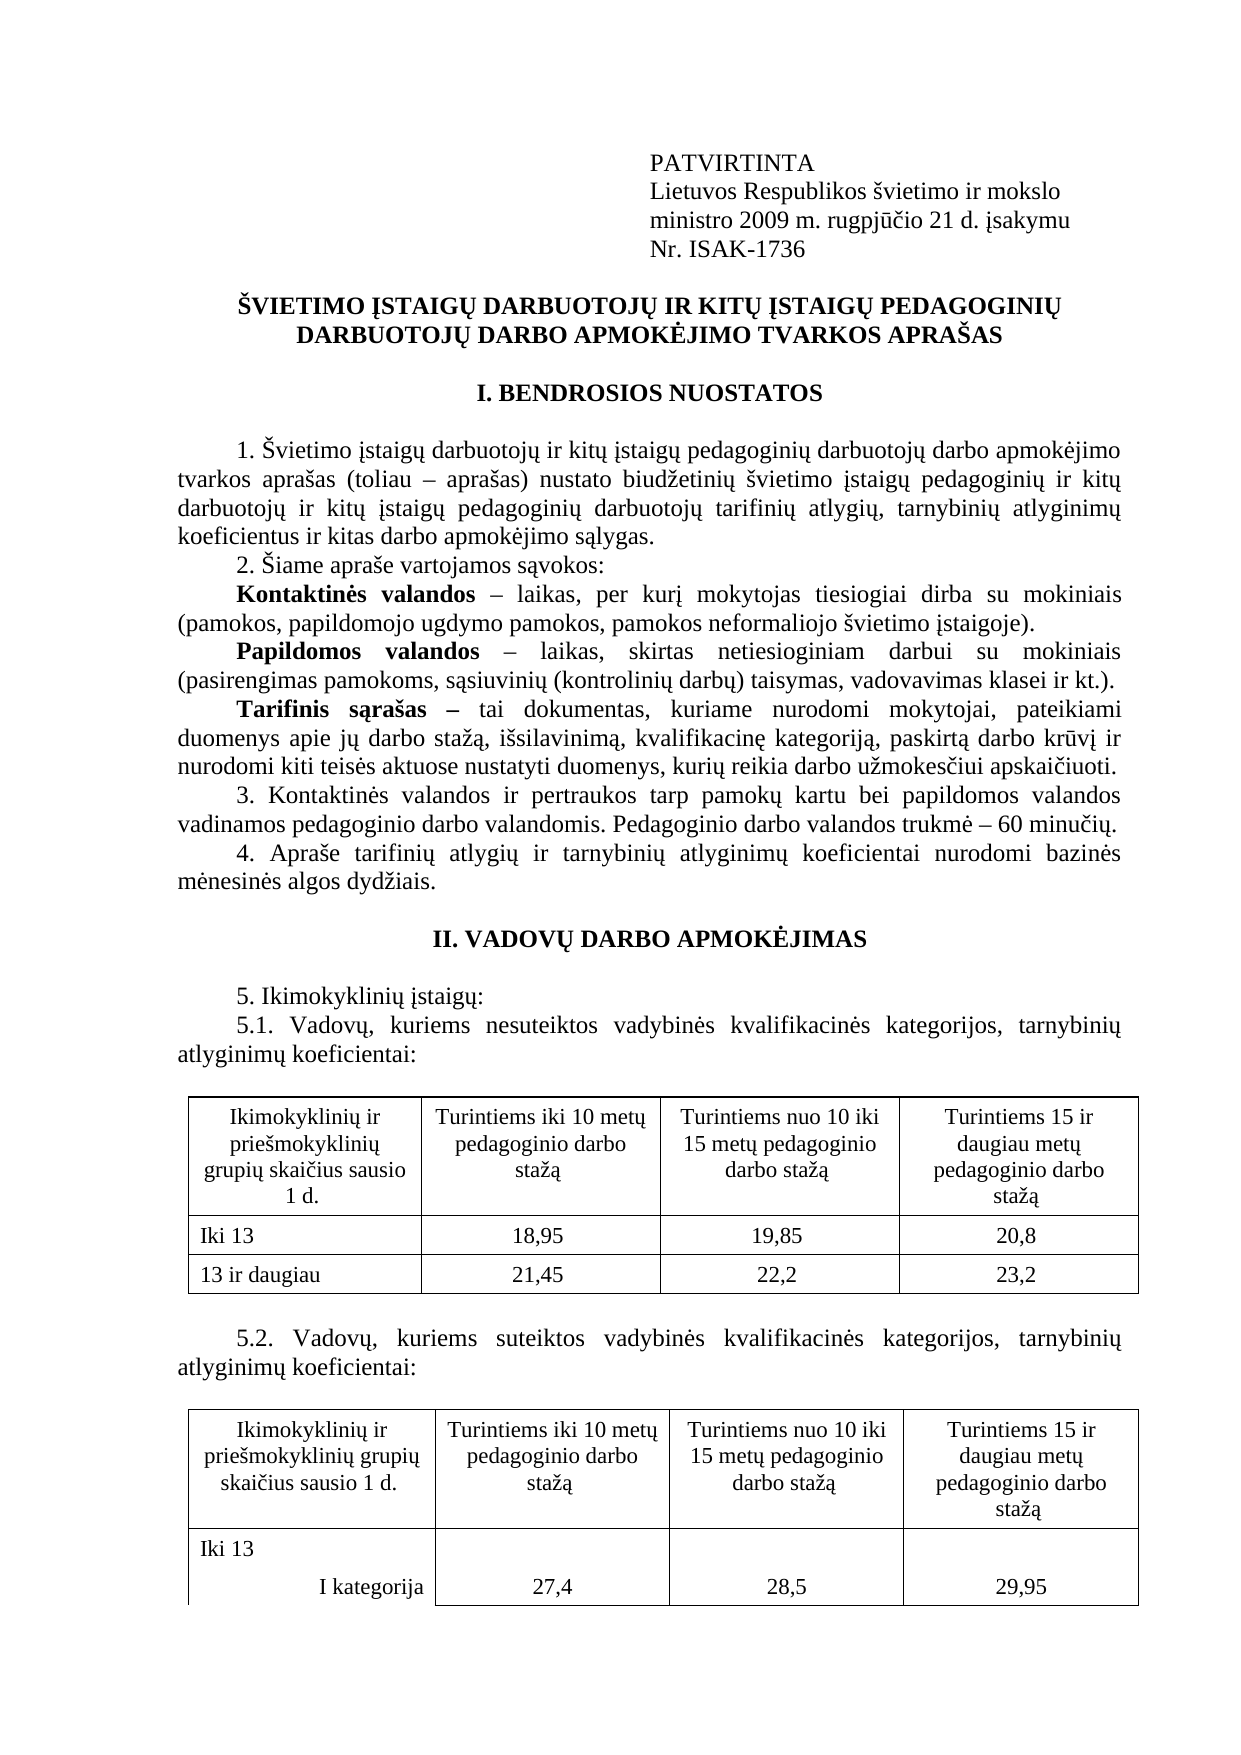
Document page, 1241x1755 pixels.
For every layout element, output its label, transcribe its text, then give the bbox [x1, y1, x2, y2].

table_header Ikimokyklinių ir priešmokyklinių grupių skaičius sausio 1 d. [189, 1410, 435, 1528]
table_cell 22,2 [661, 1255, 899, 1293]
text Papildomos valandos – laikas, skirtas netiesioginiam darbui su mokiniais (pasirengimas pamokoms, sąsiuvinių (kontrolinių darbų) taisymas, vadovavimas klasei ir kt.). [177, 636, 1122, 694]
text Lietuvos Respublikos švietimo ir mokslo ministro 2009 m. rugpjūčio 21 d. įsakymu Nr. ISAK-1736 [649, 176, 1122, 263]
text 5.1. Vadovų, kuriems nesuteiktos vadybinės kvalifikacinės kategorijos, tarnybinių atlyginimų koeficientai: [177, 1010, 1122, 1068]
table_cell 29,95 [904, 1567, 1138, 1605]
text II. VADOVŲ DARBO APMOKĖJIMAS [177, 924, 1122, 953]
table_cell 21,45 [422, 1255, 660, 1293]
table_cell 20,8 [900, 1216, 1138, 1254]
text 3. Kontaktinės valandos ir pertraukos tarp pamokų kartu bei papildomos valandos vadinamos pedagoginio darbo valandomis. Pedagoginio darbo valandos trukmė – 60 minučių. [177, 780, 1122, 838]
text Tarifinis sąrašas – tai dokumentas, kuriame nurodomi mokytojai, pateikiami duomenys apie jų darbo stažą, išsilavinimą, kvalifikacinę kategoriją, paskirtą darbo krūvį ir nurodomi kiti teisės aktuose nustatyti duomenys, kurių reikia darbo užmokesčiui apskaičiuoti. [177, 694, 1122, 780]
table_header Turintiems nuo 10 iki 15 metų pedagoginio darbo stažą [670, 1410, 903, 1528]
table_header Turintiems nuo 10 iki 15 metų pedagoginio darbo stažą [661, 1098, 899, 1215]
text Kontaktinės valandos – laikas, per kurį mokytojas tiesiogiai dirba su mokiniais (pamokos, papildomojo ugdymo pamokos, pamokos neformaliojo švietimo įstaigoje). [177, 579, 1122, 636]
table_header Turintiems 15 ir daugiau metų pedagoginio darbo stažą [900, 1098, 1138, 1215]
table_cell 23,2 [900, 1255, 1138, 1293]
table_cell 28,5 [670, 1567, 903, 1605]
table_cell [436, 1529, 669, 1567]
table_cell Iki 13 [189, 1216, 421, 1254]
table_cell [670, 1529, 903, 1567]
table_cell 27,4 [436, 1567, 669, 1605]
table_header Turintiems iki 10 metų pedagoginio darbo stažą [436, 1410, 669, 1528]
table_cell [904, 1529, 1138, 1567]
table_cell Iki 13 [189, 1529, 435, 1567]
text 5.2. Vadovų, kuriems suteiktos vadybinės kvalifikacinės kategorijos, tarnybinių atlyginimų koeficientai: [177, 1323, 1122, 1381]
table_cell 18,95 [422, 1216, 660, 1254]
table_cell I kategorija [189, 1567, 435, 1605]
text PATVIRTINTA [649, 148, 1122, 176]
text ŠVIETIMO ĮSTAIGŲ DARBUOTOJŲ IR KITŲ ĮSTAIGŲ PEDAGOGINIŲ DARBUOTOJŲ DARBO APMOKĖJIMO TVARKOS APRAŠAS [177, 291, 1122, 349]
text 2. Šiame apraše vartojamos sąvokos: [177, 550, 1122, 579]
table_header Turintiems 15 ir daugiau metų pedagoginio darbo stažą [904, 1410, 1138, 1528]
table_cell 19,85 [661, 1216, 899, 1254]
text 5. Ikimokyklinių įstaigų: [177, 981, 1122, 1010]
text I. BENDROSIOS NUOSTATOS [177, 378, 1122, 406]
table_header Ikimokyklinių ir priešmokyklinių grupių skaičius sausio 1 d. [189, 1098, 421, 1215]
table_cell 13 ir daugiau [189, 1255, 421, 1293]
text 1. Švietimo įstaigų darbuotojų ir kitų įstaigų pedagoginių darbuotojų darbo apmokėjimo tvarkos aprašas (toliau – aprašas) nustato biudžetinių švietimo įstaigų pedagoginių ir kitų darbuotojų ir kitų įstaigų pedagoginių darbuotojų tarifinių atlygių, tarnybinių atlyginimų koeficientus ir kitas darbo apmokėjimo sąlygas. [177, 435, 1122, 550]
table_header Turintiems iki 10 metų pedagoginio darbo stažą [422, 1098, 660, 1215]
text 4. Apraše tarifinių atlygių ir tarnybinių atlyginimų koeficientai nurodomi bazinės mėnesinės algos dydžiais. [177, 838, 1122, 895]
